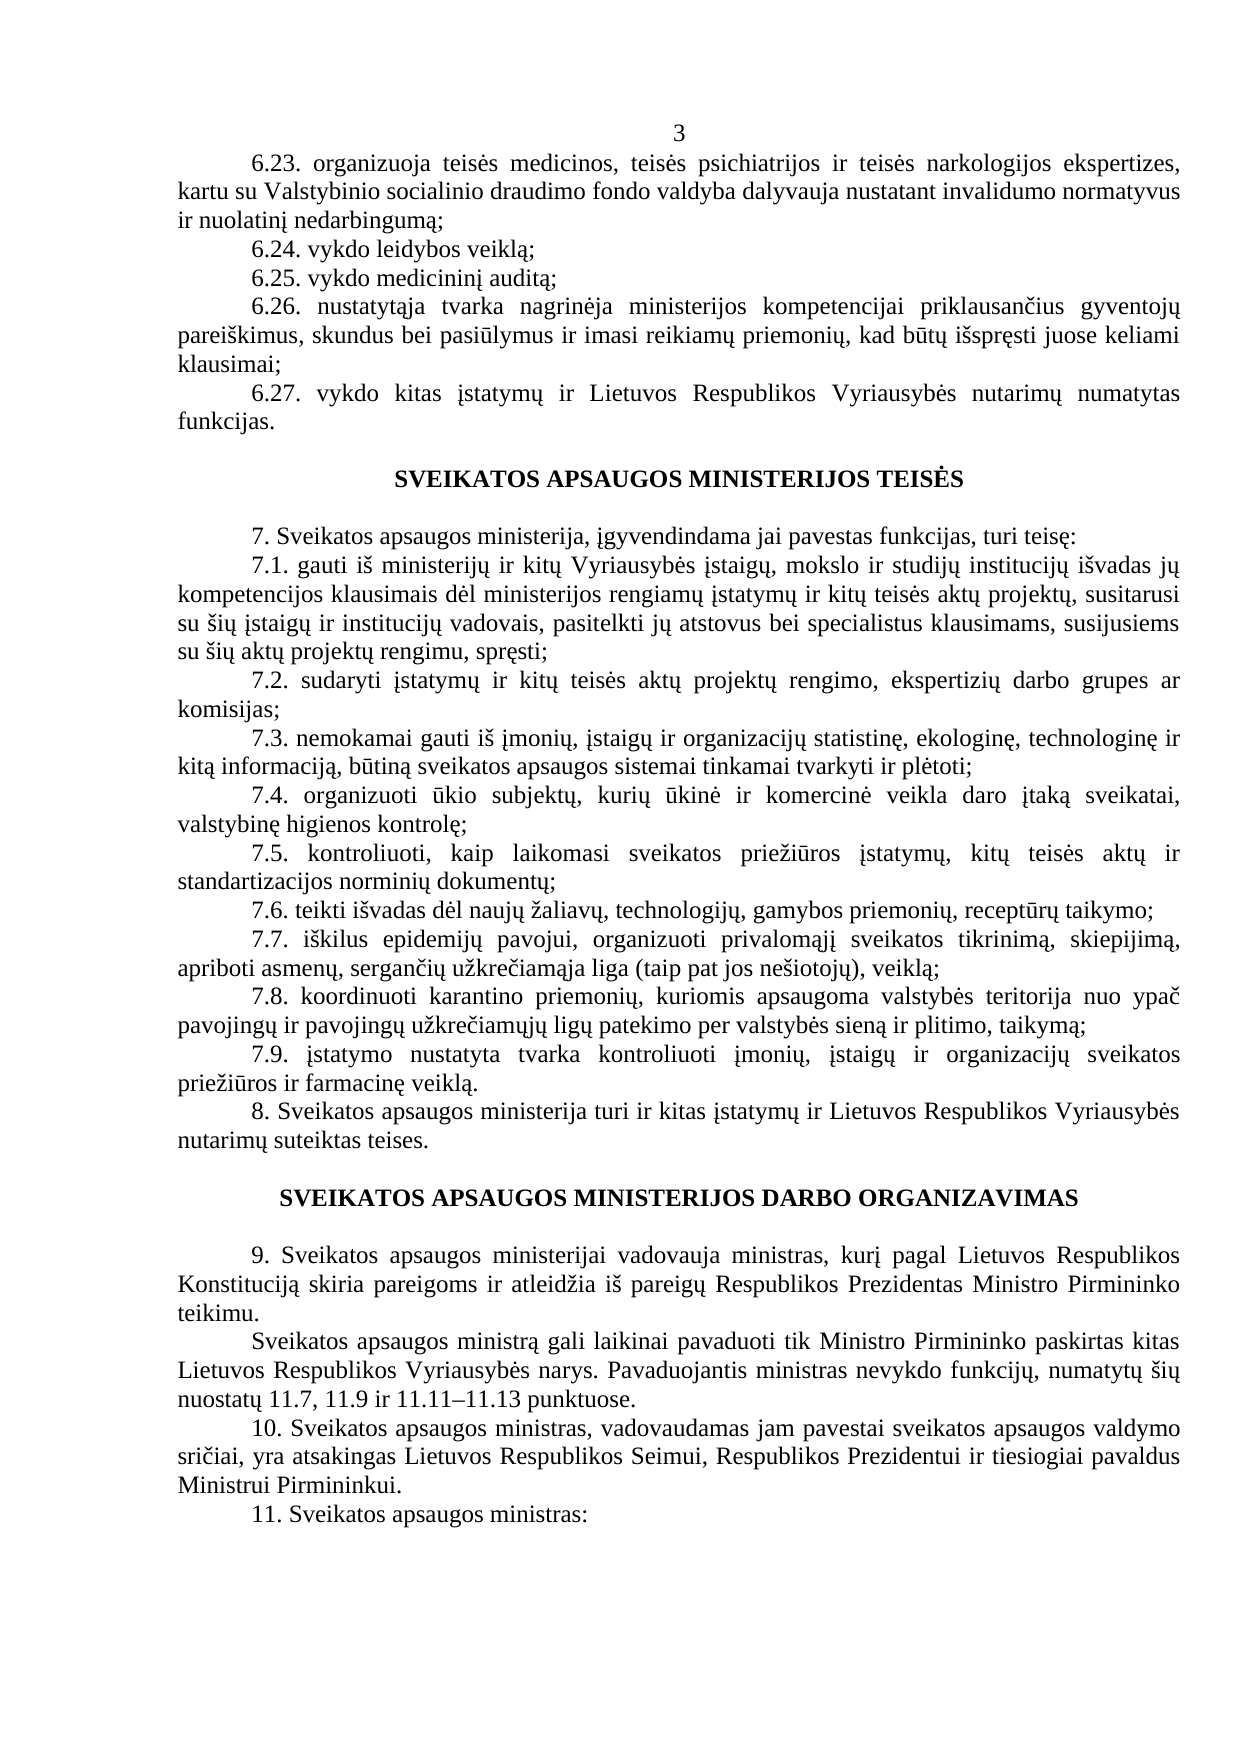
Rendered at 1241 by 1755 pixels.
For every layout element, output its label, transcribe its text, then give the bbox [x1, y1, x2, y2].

text Sveikatos apsaugos ministerijos teisės [177, 464, 1181, 493]
text 11. Sveikatos apsaugos ministras: [177, 1499, 1181, 1528]
text 7.1. gauti iš ministerijų ir kitų Vyriausybės įstaigų, mokslo ir studijų institucijų išvadas jų kompetencijos klausimais dėl ministerijos rengiamų įstatymų ir kitų teisės aktų projektų, susitarusi su šių įstaigų ir institucijų vadovais, pasitelkti jų atstovus bei specialistus klausimams, susijusiems su šių aktų projektų rengimu, spręsti; [177, 550, 1181, 665]
text 10. Sveikatos apsaugos ministras, vadovaudamas jam pavestai sveikatos apsaugos valdymo sričiai, yra atsakingas Lietuvos Respublikos Seimui, Respublikos Prezidentui ir tiesiogiai pavaldus Ministrui Pirmininkui. [177, 1413, 1181, 1499]
text 7.9. įstatymo nustatyta tvarka kontroliuoti įmonių, įstaigų ir organizacijų sveikatos priežiūros ir farmacinę veiklą. [177, 1039, 1181, 1096]
text 6.26. nustatytąja tvarka nagrinėja ministerijos kompetencijai priklausančius gyventojų pareiškimus, skundus bei pasiūlymus ir imasi reikiamų priemonių, kad būtų išspręsti juose keliami klausimai; [177, 291, 1181, 378]
text 9. Sveikatos apsaugos ministerijai vadovauja ministras, kurį pagal Lietuvos Respublikos Konstituciją skiria pareigoms ir atleidžia iš pareigų Respublikos Prezidentas Ministro Pirmininko teikimu. [177, 1240, 1181, 1326]
text Sveikatos apsaugos ministerijos darbo organizavimas [177, 1183, 1181, 1211]
text 6.25. vykdo medicininį auditą; [177, 263, 1181, 291]
text 7.3. nemokamai gauti iš įmonių, įstaigų ir organizacijų statistinę, ekologinę, technologinę ir kitą informaciją, būtiną sveikatos apsaugos sistemai tinkamai tvarkyti ir plėtoti; [177, 723, 1181, 780]
text 7.8. koordinuoti karantino priemonių, kuriomis apsaugoma valstybės teritorija nuo ypač pavojingų ir pavojingų užkrečiamųjų ligų patekimo per valstybės sieną ir plitimo, taikymą; [177, 981, 1181, 1039]
text 7.7. iškilus epidemijų pavojui, organizuoti privalomąjį sveikatos tikrinimą, skiepijimą, apriboti asmenų, sergančių užkrečiamąja liga (taip pat jos nešiotojų), veiklą; [177, 924, 1181, 981]
text 7. Sveikatos apsaugos ministerija, įgyvendindama jai pavestas funkcijas, turi teisę: [177, 521, 1181, 550]
text Sveikatos apsaugos ministrą gali laikinai pavaduoti tik Ministro Pirmininko paskirtas kitas Lietuvos Respublikos Vyriausybės narys. Pavaduojantis ministras nevykdo funkcijų, numatytų šių nuostatų 11.7, 11.9 ir 11.11–11.13 punktuose. [177, 1326, 1181, 1413]
text 7.2. sudaryti įstatymų ir kitų teisės aktų projektų rengimo, ekspertizių darbo grupes ar komisijas; [177, 665, 1181, 723]
text 8. Sveikatos apsaugos ministerija turi ir kitas įstatymų ir Lietuvos Respublikos Vyriausybės nutarimų suteiktas teises. [177, 1096, 1181, 1154]
text 6.23. organizuoja teisės medicinos, teisės psichiatrijos ir teisės narkologijos ekspertizes, kartu su Valstybinio socialinio draudimo fondo valdyba dalyvauja nustatant invalidumo normatyvus ir nuolatinį nedarbingumą; [177, 148, 1181, 234]
text 7.5. kontroliuoti, kaip laikomasi sveikatos priežiūros įstatymų, kitų teisės aktų ir standartizacijos norminių dokumentų; [177, 838, 1181, 895]
text 7.4. organizuoti ūkio subjektų, kurių ūkinė ir komercinė veikla daro įtaką sveikatai, valstybinę higienos kontrolę; [177, 780, 1181, 838]
text 6.27. vykdo kitas įstatymų ir Lietuvos Respublikos Vyriausybės nutarimų numatytas funkcijas. [177, 378, 1181, 435]
text 6.24. vykdo leidybos veiklą; [177, 234, 1181, 263]
text 7.6. teikti išvadas dėl naujų žaliavų, technologijų, gamybos priemonių, receptūrų taikymo; [177, 895, 1181, 924]
